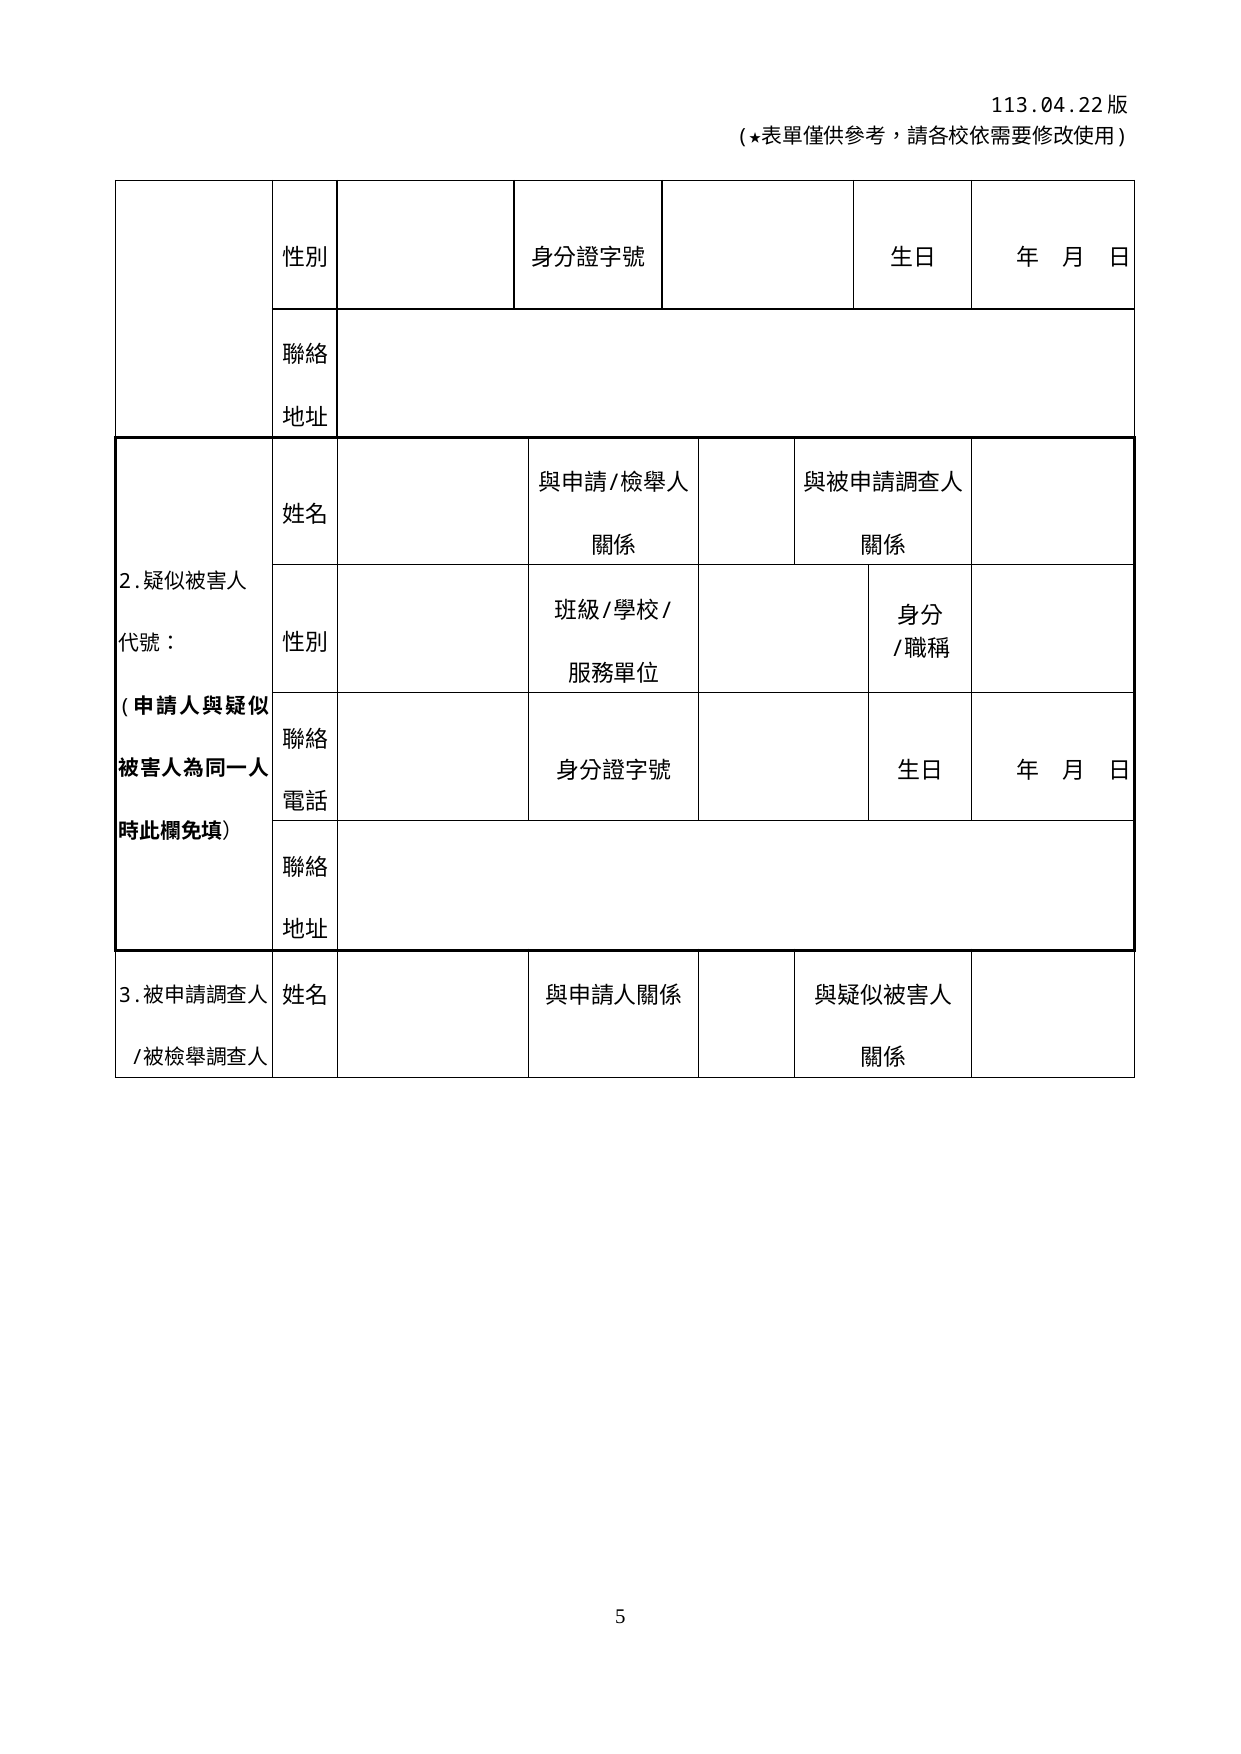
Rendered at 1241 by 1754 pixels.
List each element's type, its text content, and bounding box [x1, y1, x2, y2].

table_cell [972, 565, 1133, 692]
table_cell [699, 693, 868, 820]
table_cell 聯絡地址 [273, 310, 336, 436]
table_cell 身分證字號 [529, 693, 698, 820]
table_cell 與疑似被害人 關係 [795, 952, 971, 1077]
table_cell 性別 [273, 181, 336, 308]
table_cell 聯絡電話 [273, 693, 337, 820]
table_cell [972, 952, 1134, 1077]
table_cell [116, 181, 272, 436]
table_cell [338, 310, 1134, 436]
table_cell 2.疑似被害人 代號： (申請人與疑似被害人為同一人時此欄免填） [117, 439, 272, 948]
table_cell 身分 /職稱 [869, 565, 971, 692]
table_cell 姓名 [273, 952, 337, 1077]
table_cell [699, 439, 794, 564]
table_cell 年 月 日 [972, 693, 1133, 820]
table_cell [338, 565, 528, 692]
table_cell 與申請人關係 [529, 952, 698, 1077]
table_cell [699, 952, 794, 1077]
table_cell 性別 [273, 565, 337, 692]
table_cell 生日 [854, 181, 971, 308]
table_cell 3.被申請調查人 /被檢舉調查人 [116, 952, 272, 1077]
table_cell 生日 [869, 693, 971, 820]
table_cell 身分證字號 [515, 181, 661, 308]
table_cell 姓名 [273, 439, 337, 564]
table_cell [663, 181, 853, 308]
table_cell 班級/學校/ 服務單位 [529, 565, 698, 692]
table_cell [338, 693, 528, 820]
table_cell [338, 952, 528, 1077]
table_cell 與被申請調查人關係 [795, 439, 971, 564]
table_cell [338, 821, 1133, 948]
table_cell [338, 181, 513, 308]
table_cell [338, 439, 528, 564]
table_cell 聯絡地址 [273, 821, 337, 948]
table_cell [972, 439, 1133, 564]
table_cell [699, 565, 868, 692]
table_cell 年 月 日 [972, 181, 1134, 308]
table_cell 與申請/檢舉人關係 [529, 439, 698, 564]
